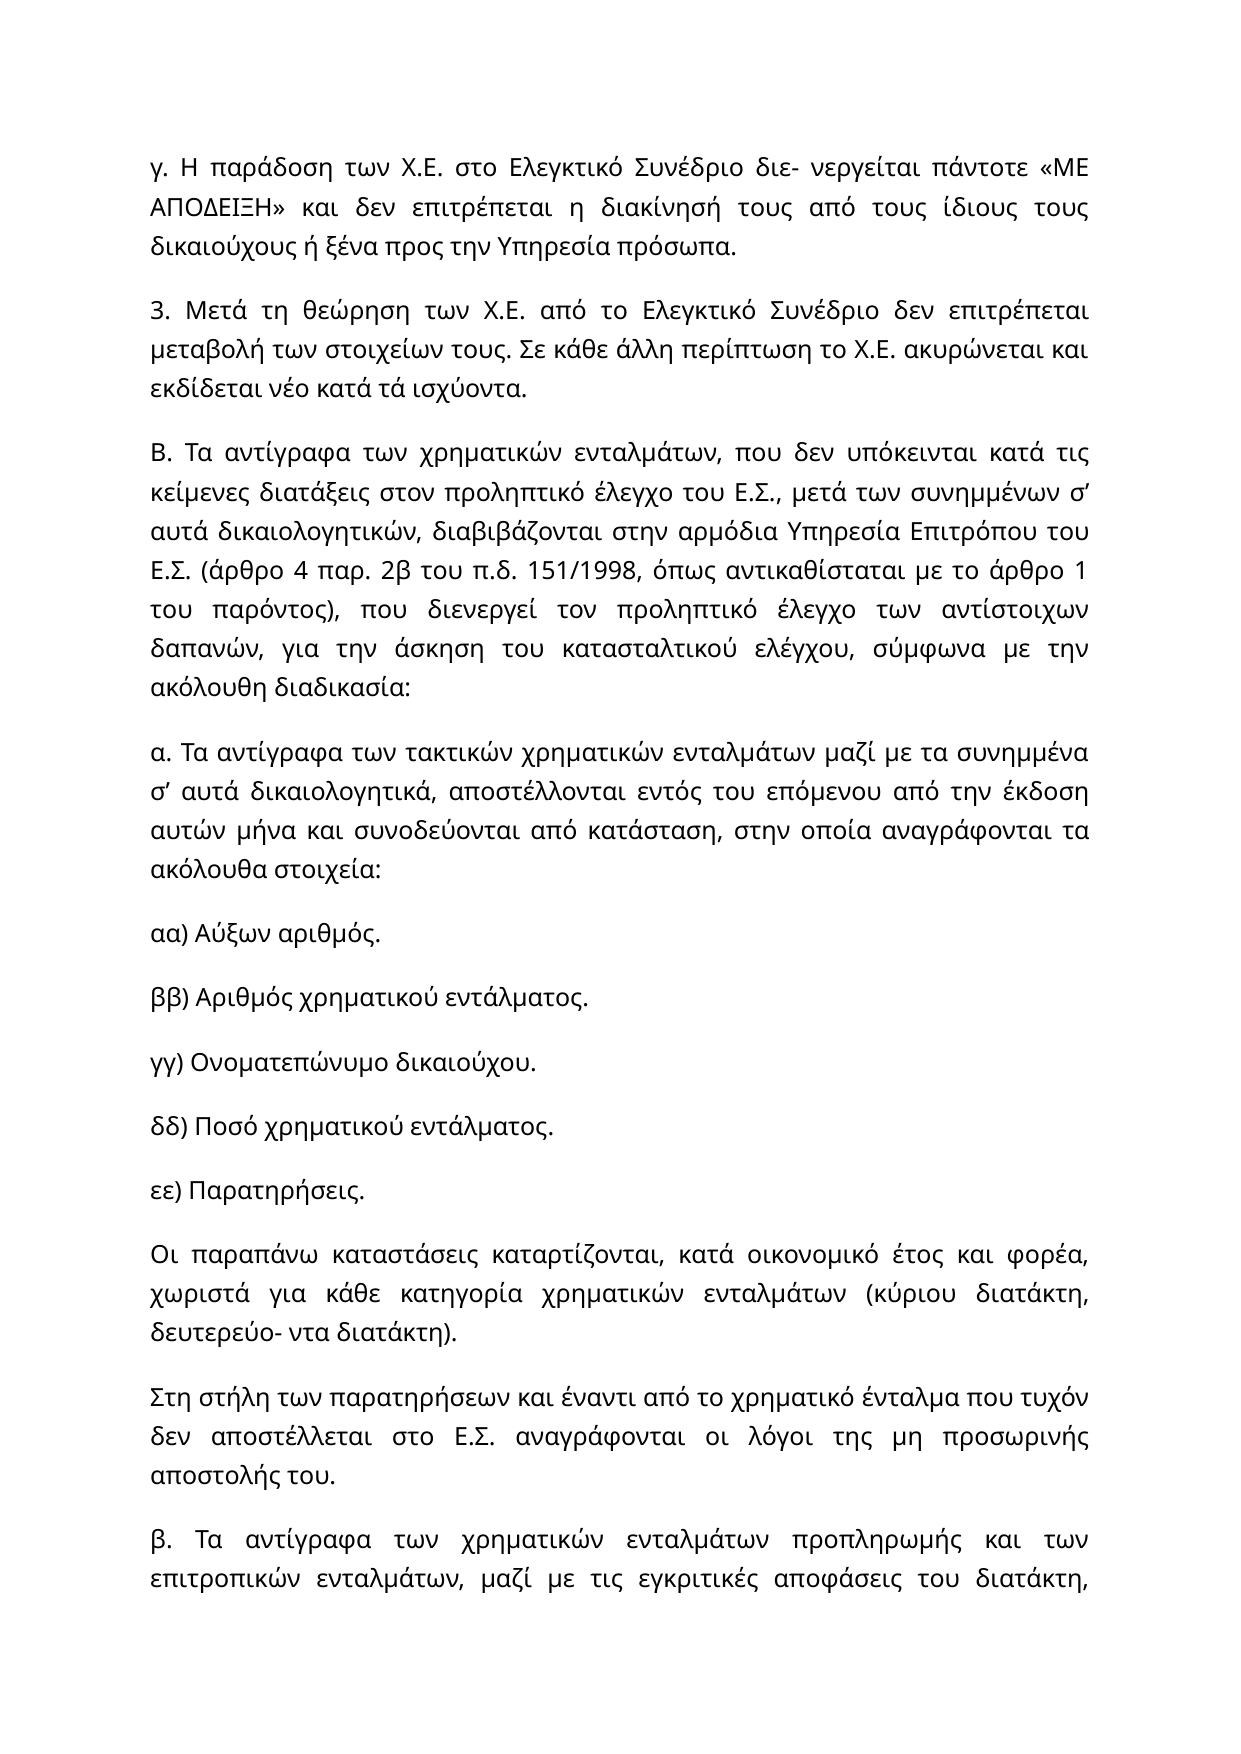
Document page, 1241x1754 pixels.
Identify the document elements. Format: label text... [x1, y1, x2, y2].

text Οι παραπάνω καταστάσεις καταρτίζονται, κατά οικονομικό έτος και φορέα, χωριστά για κάθε κατηγορία χρηματικών ενταλμάτων (κύριου διατάκτη, δευτερεύο- ντα διατάκτη). [150, 1237, 1090, 1349]
text Στη στήλη των παρατηρήσεων και έναντι από το χρηματικό ένταλμα που τυχόν δεν αποστέλλεται στο Ε.Σ. αναγράφονται οι λόγοι της μη προσωρινής αποστολής του. [150, 1379, 1090, 1492]
text αα) Αύξων αριθμός. [150, 916, 1090, 950]
text Β. Τα αντίγραφα των χρηματικών ενταλμάτων, που δεν υπόκεινται κατά τις κείμενες διατάξεις στον προληπτικό έλεγχο του Ε.Σ., μετά των συνημμένων σ’ αυτά δικαιολογητικών, διαβιβάζονται στην αρμόδια Υπηρεσία Επιτρόπου του Ε.Σ. (άρθρο 4 παρ. 2β του π.δ. 151/1998, όπως αντικαθίσταται με το άρθρο 1 του παρόντος), που διενεργεί τον προληπτικό έλεγχο των αντίστοιχων δαπανών, για την άσκηση του κατασταλτικού ελέγχου, σύμφωνα με την ακόλουθη διαδικασία: [150, 435, 1090, 704]
text 3. Μετά τη θεώρηση των Χ.Ε. από το Ελεγκτικό Συνέδριο δεν επιτρέπεται μεταβολή των στοιχείων τους. Σε κάθε άλλη περίπτωση το Χ.Ε. ακυρώνεται και εκδίδεται νέο κατά τά ισχύοντα. [150, 292, 1090, 405]
text γ. Η παράδοση των Χ.Ε. στο Ελεγκτικό Συνέδριο διε- νεργείται πάντοτε «ΜΕ ΑΠΟΔΕΙΞΗ» και δεν επιτρέπεται η διακίνησή τους από τους ίδιους τους δικαιούχους ή ξένα προς την Υπηρεσία πρόσωπα. [150, 150, 1090, 262]
text ββ) Αριθμός χρηματικού εντάλματος. [150, 980, 1090, 1014]
text β. Τα αντίγραφα των χρηματικών ενταλμάτων προπληρωμής και των επιτροπικών ενταλμάτων, μαζί με τις εγκριτικές αποφάσεις του διατάκτη, [150, 1522, 1090, 1595]
text α. Τα αντίγραφα των τακτικών χρηματικών ενταλμάτων μαζί με τα συνημμένα σ’ αυτά δικαιολογητικά, αποστέλλονται εντός του επόμενου από την έκδοση αυτών μήνα και συνοδεύονται από κατάσταση, στην οποία αναγράφονται τα ακόλουθα στοιχεία: [150, 734, 1090, 886]
text εε) Παρατηρήσεις. [150, 1172, 1090, 1207]
text γγ) Ονοματεπώνυμο δικαιούχου. [150, 1044, 1090, 1078]
text δδ) Ποσό χρηματικού εντάλματος. [150, 1108, 1090, 1142]
